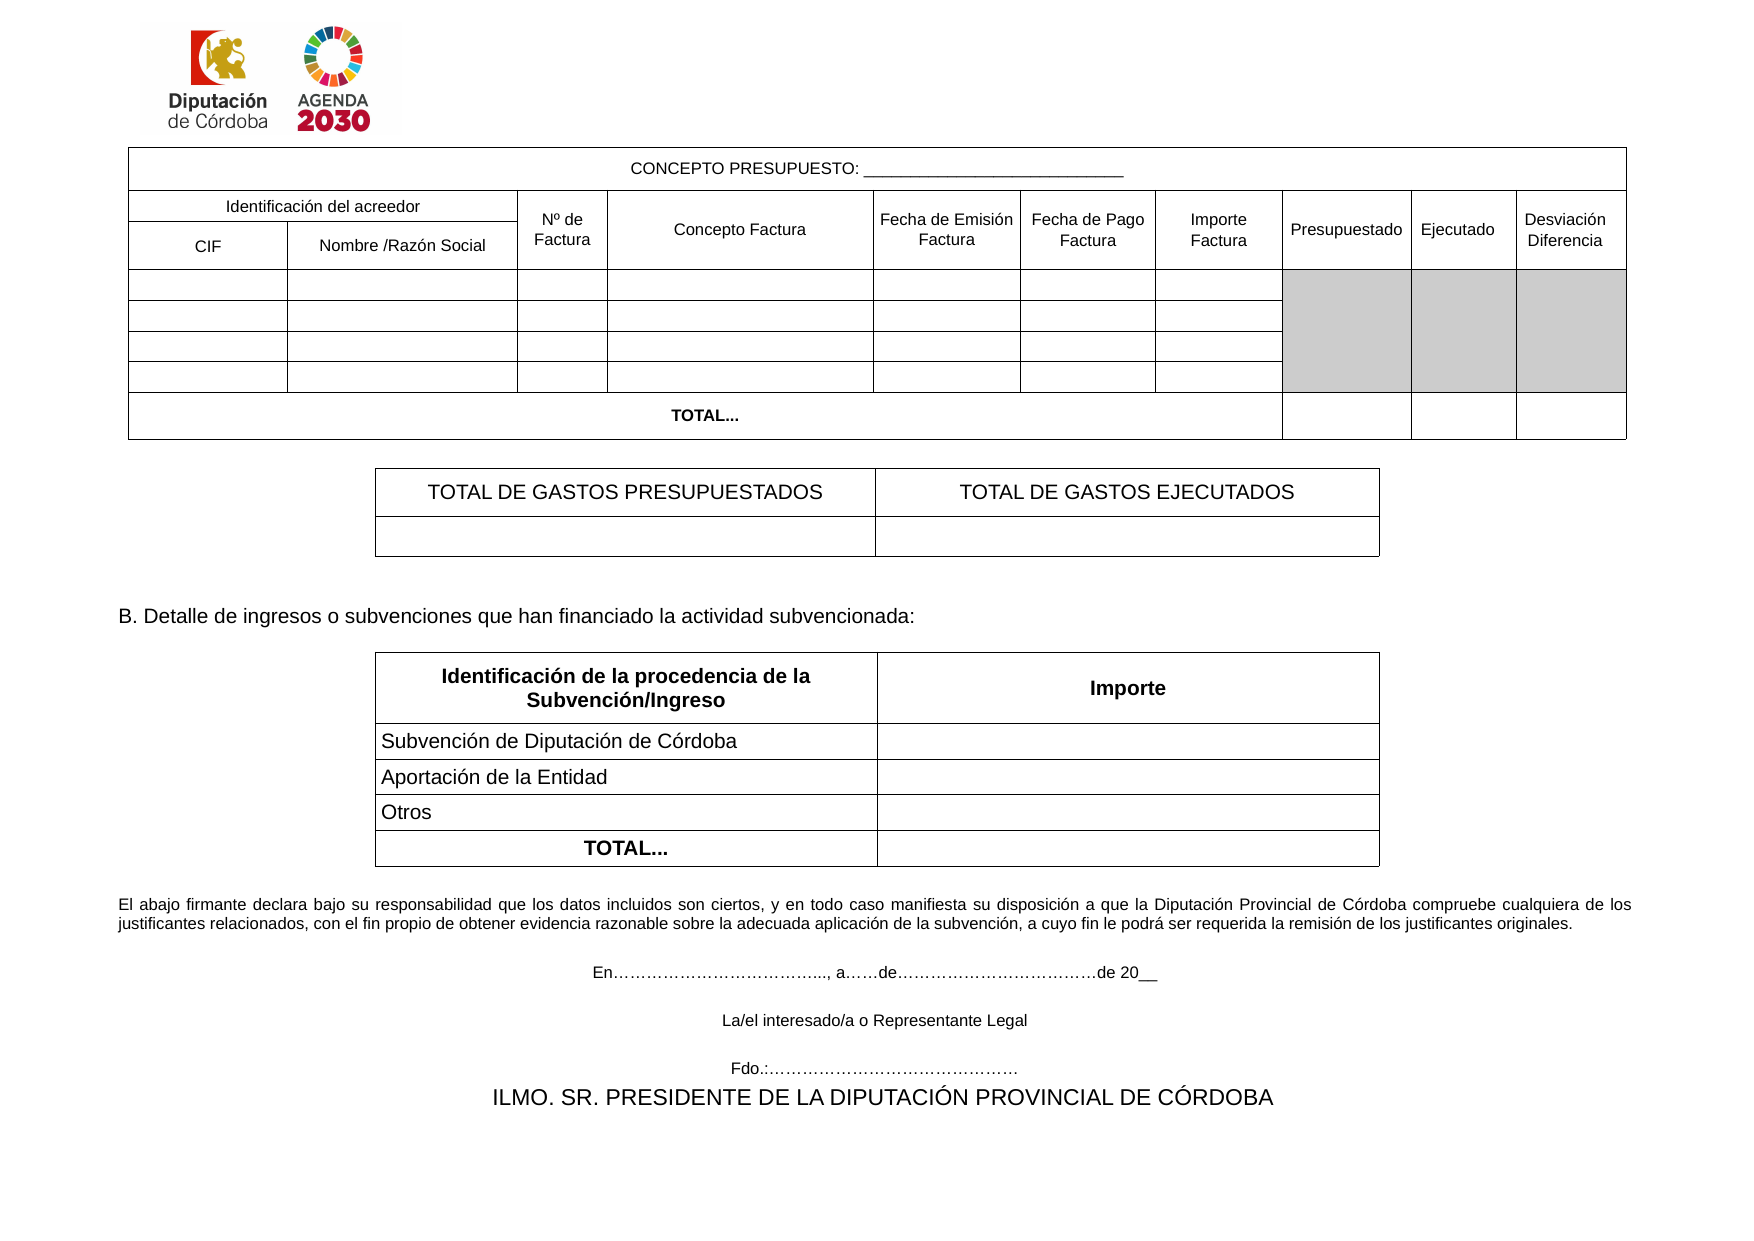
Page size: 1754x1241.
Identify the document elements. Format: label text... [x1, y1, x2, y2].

table_cell Identificación del acreedor [129, 191, 517, 221]
table_cell [518, 270, 607, 300]
table_cell [608, 332, 873, 361]
table_cell [1517, 270, 1626, 392]
text Fdo.:……………………………………… [118, 1059, 1631, 1078]
table_cell [1021, 270, 1155, 300]
table_header TOTAL DE GASTOS EJECUTADOS [876, 469, 1379, 516]
text La/el interesado/a o Representante Legal [118, 1011, 1631, 1030]
table_header TOTAL DE GASTOS PRESUPUESTADOS [376, 469, 875, 516]
table_cell [1021, 362, 1155, 392]
table_cell Otros [376, 795, 877, 830]
table_cell TOTAL... [129, 393, 1282, 439]
table_cell [376, 517, 875, 556]
table_cell [129, 362, 287, 392]
table_cell [608, 301, 873, 331]
table_cell [288, 301, 517, 331]
table_cell [608, 362, 873, 392]
table_cell CIF [129, 222, 287, 269]
table_cell [878, 724, 1379, 759]
table_cell [878, 760, 1379, 794]
table_cell [876, 517, 1379, 556]
table_header Importe [878, 653, 1379, 723]
table_cell [1283, 393, 1411, 439]
table_cell [1021, 301, 1155, 331]
text En………………………………..., a……de………………………………de 20__ [118, 962, 1631, 982]
table_cell [129, 301, 287, 331]
table_cell Fecha de Emisión Factura [874, 191, 1020, 269]
table_cell TOTAL... [376, 831, 877, 866]
table_cell [608, 270, 873, 300]
table_cell [1021, 332, 1155, 361]
table_cell Ejecutado [1412, 191, 1516, 269]
table_cell [129, 270, 287, 300]
table_cell Nombre /Razón Social [288, 222, 517, 269]
table_cell Aportación de la Entidad [376, 760, 877, 794]
table_cell [1156, 362, 1282, 392]
table_cell [1283, 270, 1411, 392]
table_cell [874, 270, 1020, 300]
table_cell Desviación Diferencia [1517, 191, 1626, 269]
text ILMO. SR. PRESIDENTE DE LA DIPUTACIÓN PROVINCIAL DE CÓRDOBA [83, 1084, 1683, 1110]
table_cell Fecha de Pago Factura [1021, 191, 1155, 269]
text El abajo firmante declara bajo su responsabilidad que los datos incluidos son ciertos, y en todo caso manifiesta su disposición a que la Diputación Provincial de Córdoba compruebe cualquiera de los justificantes relacionados, con el fin propio de obtener evidencia razonable sobre la adecuada aplicación de la subvención, a cuyo fin le podrá ser requerida la remisión de los justificantes originales. [118, 895, 1636, 933]
table_cell [874, 362, 1020, 392]
table_cell [288, 270, 517, 300]
table_cell [878, 831, 1379, 866]
table_cell Subvención de Diputación de Córdoba [376, 724, 877, 759]
table_cell [1156, 270, 1282, 300]
table_cell [874, 301, 1020, 331]
table_cell [878, 795, 1379, 830]
table_cell [1412, 393, 1516, 439]
table_cell [1412, 270, 1516, 392]
table_cell [288, 362, 517, 392]
picture [139, 22, 402, 135]
table_cell Presupuestado [1283, 191, 1411, 269]
table_cell [1517, 393, 1626, 439]
table_cell [1156, 332, 1282, 361]
table_cell [288, 332, 517, 361]
table_cell [518, 362, 607, 392]
table_cell Importe Factura [1156, 191, 1282, 269]
table_cell [1156, 301, 1282, 331]
table_cell [518, 332, 607, 361]
table_cell [874, 332, 1020, 361]
table_cell Concepto Factura [608, 191, 873, 269]
table_cell [518, 301, 607, 331]
table_cell [129, 332, 287, 361]
table_header CONCEPTO PRESUPUESTO: ____________________________ [129, 148, 1626, 189]
table_cell Nº de Factura [518, 191, 607, 269]
table_header Identificación de la procedencia de la Subvención/Ingreso [376, 653, 877, 723]
text B. Detalle de ingresos o subvenciones que han financiado la actividad subvencionada: [118, 604, 1636, 628]
